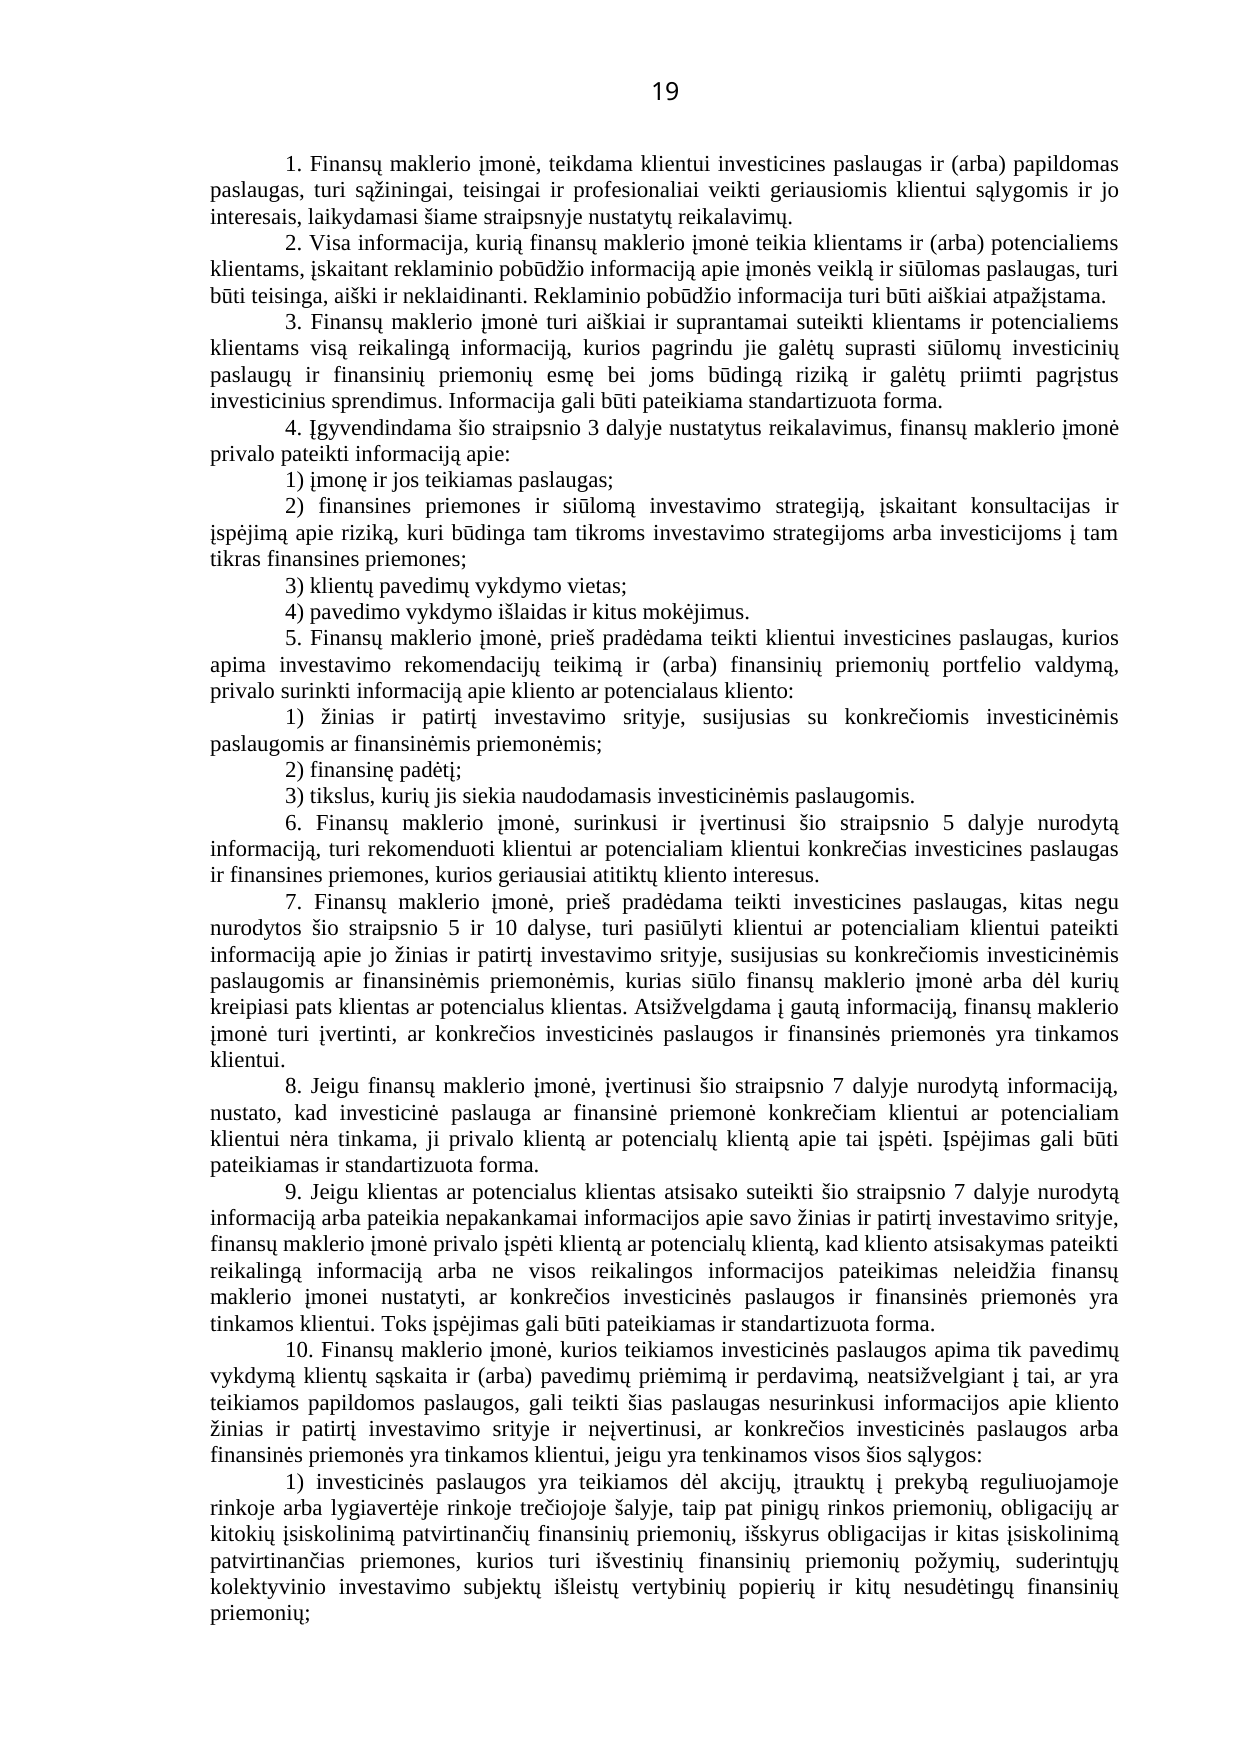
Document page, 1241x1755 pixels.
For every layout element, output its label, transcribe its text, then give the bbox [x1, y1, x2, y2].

text 4) pavedimo vykdymo išlaidas ir kitus mokėjimus. [210, 598, 1120, 624]
text 3. Finansų maklerio įmonė turi aiškiai ir suprantamai suteikti klientams ir potencialiems klientams visą reikalingą informaciją, kurios pagrindu jie galėtų suprasti siūlomų investicinių paslaugų ir finansinių priemonių esmę bei joms būdingą riziką ir galėtų priimti pagrįstus investicinius sprendimus. Informacija gali būti pateikiama standartizuota forma. [210, 308, 1120, 413]
text 2) finansines priemones ir siūlomą investavimo strategiją, įskaitant konsultacijas ir įspėjimą apie riziką, kuri būdinga tam tikroms investavimo strategijoms arba investicijoms į tam tikras finansines priemones; [210, 493, 1120, 572]
text 3) tikslus, kurių jis siekia naudodamasis investicinėmis paslaugomis. [210, 782, 1120, 809]
text 1. Finansų maklerio įmonė, teikdama klientui investicines paslaugas ir (arba) papildomas paslaugas, turi sąžiningai, teisingai ir profesionaliai veikti geriausiomis klientui sąlygomis ir jo interesais, laikydamasi šiame straipsnyje nustatytų reikalavimų. [210, 150, 1120, 229]
text 2. Visa informacija, kurią finansų maklerio įmonė teikia klientams ir (arba) potencialiems klientams, įskaitant reklaminio pobūdžio informaciją apie įmonės veiklą ir siūlomas paslaugas, turi būti teisinga, aiški ir neklaidinanti. Reklaminio pobūdžio informacija turi būti aiškiai atpažįstama. [210, 229, 1120, 308]
text 8. Jeigu finansų maklerio įmonė, įvertinusi šio straipsnio 7 dalyje nurodytą informaciją, nustato, kad investicinė paslauga ar finansinė priemonė konkrečiam klientui ar potencialiam klientui nėra tinkama, ji privalo klientą ar potencialų klientą apie tai įspėti. Įspėjimas gali būti pateikiamas ir standartizuota forma. [210, 1072, 1120, 1178]
text 9. Jeigu klientas ar potencialus klientas atsisako suteikti šio straipsnio 7 dalyje nurodytą informaciją arba pateikia nepakankamai informacijos apie savo žinias ir patirtį investavimo srityje, finansų maklerio įmonė privalo įspėti klientą ar potencialų klientą, kad kliento atsisakymas pateikti reikalingą informaciją arba ne visos reikalingos informacijos pateikimas neleidžia finansų maklerio įmonei nustatyti, ar konkrečios investicinės paslaugos ir finansinės priemonės yra tinkamos klientui. Toks įspėjimas gali būti pateikiamas ir standartizuota forma. [210, 1178, 1120, 1336]
text 1) investicinės paslaugos yra teikiamos dėl akcijų, įtrauktų į prekybą reguliuojamoje rinkoje arba lygiavertėje rinkoje trečiojoje šalyje, taip pat pinigų rinkos priemonių, obligacijų ar kitokių įsiskolinimą patvirtinančių finansinių priemonių, išskyrus obligacijas ir kitas įsiskolinimą patvirtinančias priemones, kurios turi išvestinių finansinių priemonių požymių, suderintųjų kolektyvinio investavimo subjektų išleistų vertybinių popierių ir kitų nesudėtingų finansinių priemonių; [210, 1468, 1120, 1626]
text 1) žinias ir patirtį investavimo srityje, susijusias su konkrečiomis investicinėmis paslaugomis ar finansinėmis priemonėmis; [210, 703, 1120, 756]
text 10. Finansų maklerio įmonė, kurios teikiamos investicinės paslaugos apima tik pavedimų vykdymą klientų sąskaita ir (arba) pavedimų priėmimą ir perdavimą, neatsižvelgiant į tai, ar yra teikiamos papildomos paslaugos, gali teikti šias paslaugas nesurinkusi informacijos apie kliento žinias ir patirtį investavimo srityje ir neįvertinusi, ar konkrečios investicinės paslaugos arba finansinės priemonės yra tinkamos klientui, jeigu yra tenkinamos visos šios sąlygos: [210, 1336, 1120, 1468]
text 4. Įgyvendindama šio straipsnio 3 dalyje nustatytus reikalavimus, finansų maklerio įmonė privalo pateikti informaciją apie: [210, 413, 1120, 466]
text 1) įmonę ir jos teikiamas paslaugas; [210, 466, 1120, 493]
text 5. Finansų maklerio įmonė, prieš pradėdama teikti klientui investicines paslaugas, kurios apima investavimo rekomendacijų teikimą ir (arba) finansinių priemonių portfelio valdymą, privalo surinkti informaciją apie kliento ar potencialaus kliento: [210, 624, 1120, 703]
text 6. Finansų maklerio įmonė, surinkusi ir įvertinusi šio straipsnio 5 dalyje nurodytą informaciją, turi rekomenduoti klientui ar potencialiam klientui konkrečias investicines paslaugas ir finansines priemones, kurios geriausiai atitiktų kliento interesus. [210, 809, 1120, 888]
text 2) finansinę padėtį; [210, 756, 1120, 782]
text 7. Finansų maklerio įmonė, prieš pradėdama teikti investicines paslaugas, kitas negu nurodytos šio straipsnio 5 ir 10 dalyse, turi pasiūlyti klientui ar potencialiam klientui pateikti informaciją apie jo žinias ir patirtį investavimo srityje, susijusias su konkrečiomis investicinėmis paslaugomis ar finansinėmis priemonėmis, kurias siūlo finansų maklerio įmonė arba dėl kurių kreipiasi pats klientas ar potencialus klientas. Atsižvelgdama į gautą informaciją, finansų maklerio įmonė turi įvertinti, ar konkrečios investicinės paslaugos ir finansinės priemonės yra tinkamos klientui. [210, 888, 1120, 1072]
text 3) klientų pavedimų vykdymo vietas; [210, 572, 1120, 598]
